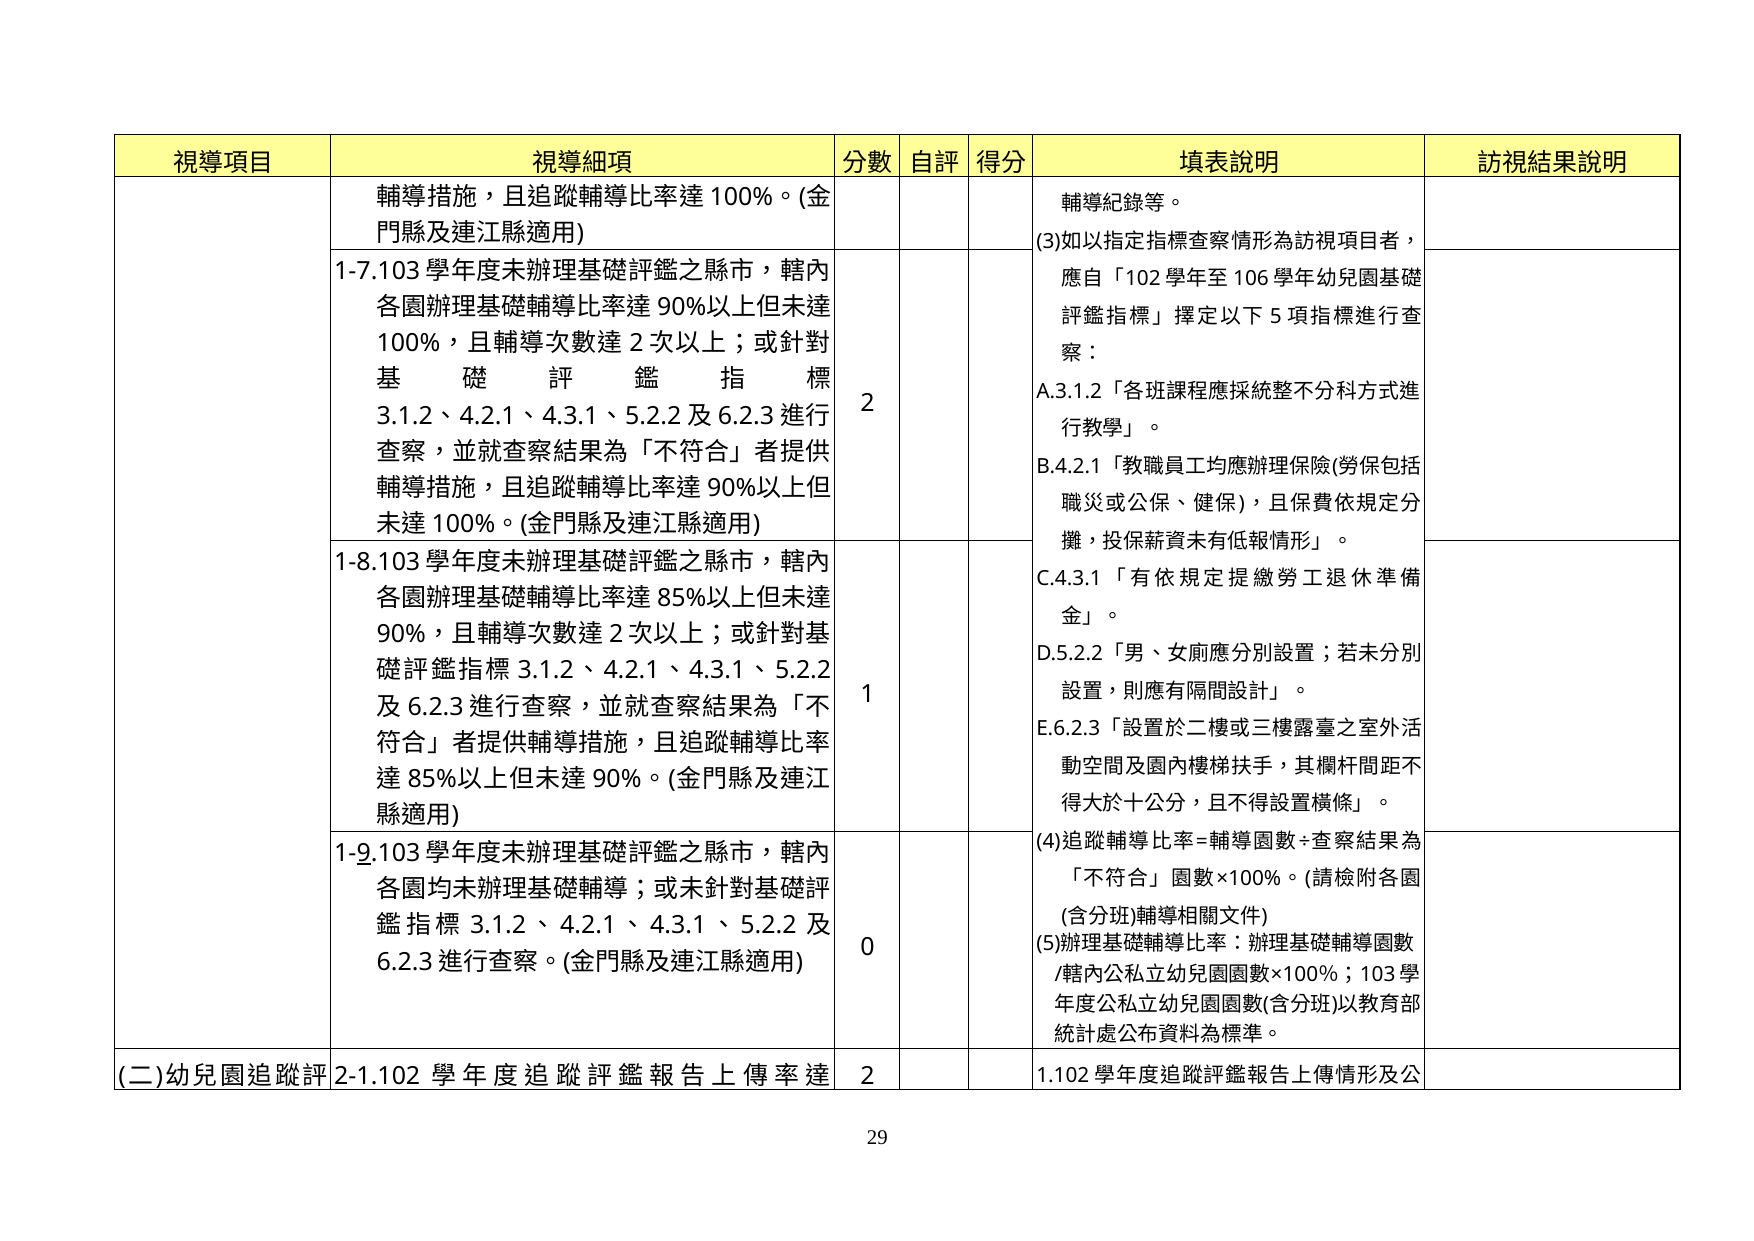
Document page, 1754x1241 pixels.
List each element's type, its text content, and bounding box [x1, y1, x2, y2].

table_cell [835, 177, 899, 249]
table_cell [900, 832, 968, 1048]
table_cell [969, 1049, 1032, 1089]
table_cell 2 [835, 1049, 899, 1089]
table_cell 0 [835, 832, 899, 1048]
table_header 訪視結果說明 [1425, 135, 1679, 176]
table_cell [900, 1049, 968, 1089]
table_cell [1425, 177, 1679, 249]
table_cell 1-9.103學年度未辦理基礎評鑑之縣市，轄內各園均未辦理基礎輔導；或未針對基礎評鑑指標3.1.2、4.2.1、4.3.1、5.2.2及6.2.3進行查察。(金門縣及連江縣適用) [331, 832, 834, 1048]
table_cell 2-1.102學年度追蹤評鑑報告上傳率達 [331, 1049, 834, 1089]
table_cell [1425, 250, 1679, 540]
table_header 自評 [900, 135, 968, 176]
table_cell [969, 832, 1032, 1048]
table_cell [1425, 832, 1679, 1048]
table_cell 1-8.103學年度未辦理基礎評鑑之縣市，轄內各園辦理基礎輔導比率達85%以上但未達90%，且輔導次數達2次以上；或針對基礎評鑑指標3.1.2、4.2.1、4.3.1、5.2.2及6.2.3進行查察，並就查察結果為「不符合」者提供輔導措施，且追蹤輔導比率達85%以上但未達90%。(金門縣及連江縣適用) [331, 541, 834, 831]
table_cell [900, 541, 968, 831]
table_header 視導細項 [331, 135, 834, 176]
table_cell 1-7.103學年度未辦理基礎評鑑之縣市，轄內各園辦理基礎輔導比率達90%以上但未達100%，且輔導次數達2次以上；或針對基礎評鑑指標3.1.2、4.2.1、4.3.1、5.2.2及6.2.3進行查察，並就查察結果為「不符合」者提供輔導措施，且追蹤輔導比率達90%以上但未達100%。(金門縣及連江縣適用) [331, 250, 834, 540]
table_cell [900, 177, 968, 249]
table_header 填表說明 [1033, 135, 1424, 176]
table_cell 2 [835, 250, 899, 540]
table_cell 1 [835, 541, 899, 831]
table_cell [115, 177, 330, 1048]
table_cell 1.102學年度追蹤評鑑報告上傳情形及公 [1033, 1049, 1424, 1089]
table_cell [969, 541, 1032, 831]
table_cell [1425, 1049, 1679, 1089]
table_cell [969, 250, 1032, 540]
table_header 得分 [969, 135, 1032, 176]
table_cell (二)幼兒園追蹤評 [115, 1049, 330, 1089]
table_cell [1425, 541, 1679, 831]
table_header 視導項目 [115, 135, 330, 176]
table_cell 輔導紀錄等。 (3)如以指定指標查察情形為訪視項目者，應自「102學年至106學年幼兒園基礎評鑑指標」擇定以下5項指標進行查察： A.3.1.2「各班課程應採統整不分科方式進行教學」。 B.4.2.1「教職員工均應辦理保險(勞保包括職災或公保、健保)，且保費依規定分攤，投保薪資未有低報情形」。 C.4.3.1「有依規定提繳勞工退休準備金」。 D.5.2.2「男、女廁應分別設置；若未分別設置，則應有隔間設計」。 E.6.2.3「設置於二樓或三樓露臺之室外活動空間及園內樓梯扶手，其欄杆間距不得大於十公分，且不得設置橫條」。 (4)追蹤輔導比率=輔導園數÷查察結果為「不符合」園數×100%。(請檢附各園(含分班)輔導相關文件) (5)辦理基礎輔導比率：辦理基礎輔導園數/轄內公私立幼兒園園數×100％；103學年度公私立幼兒園園數(含分班)以教育部統計處公布資料為標準。 [1033, 177, 1424, 1048]
table_cell 輔導措施，且追蹤輔導比率達100%。(金門縣及連江縣適用) [331, 177, 834, 249]
table_cell [900, 250, 968, 540]
table_cell [969, 177, 1032, 249]
table_header 分數 [835, 135, 899, 176]
